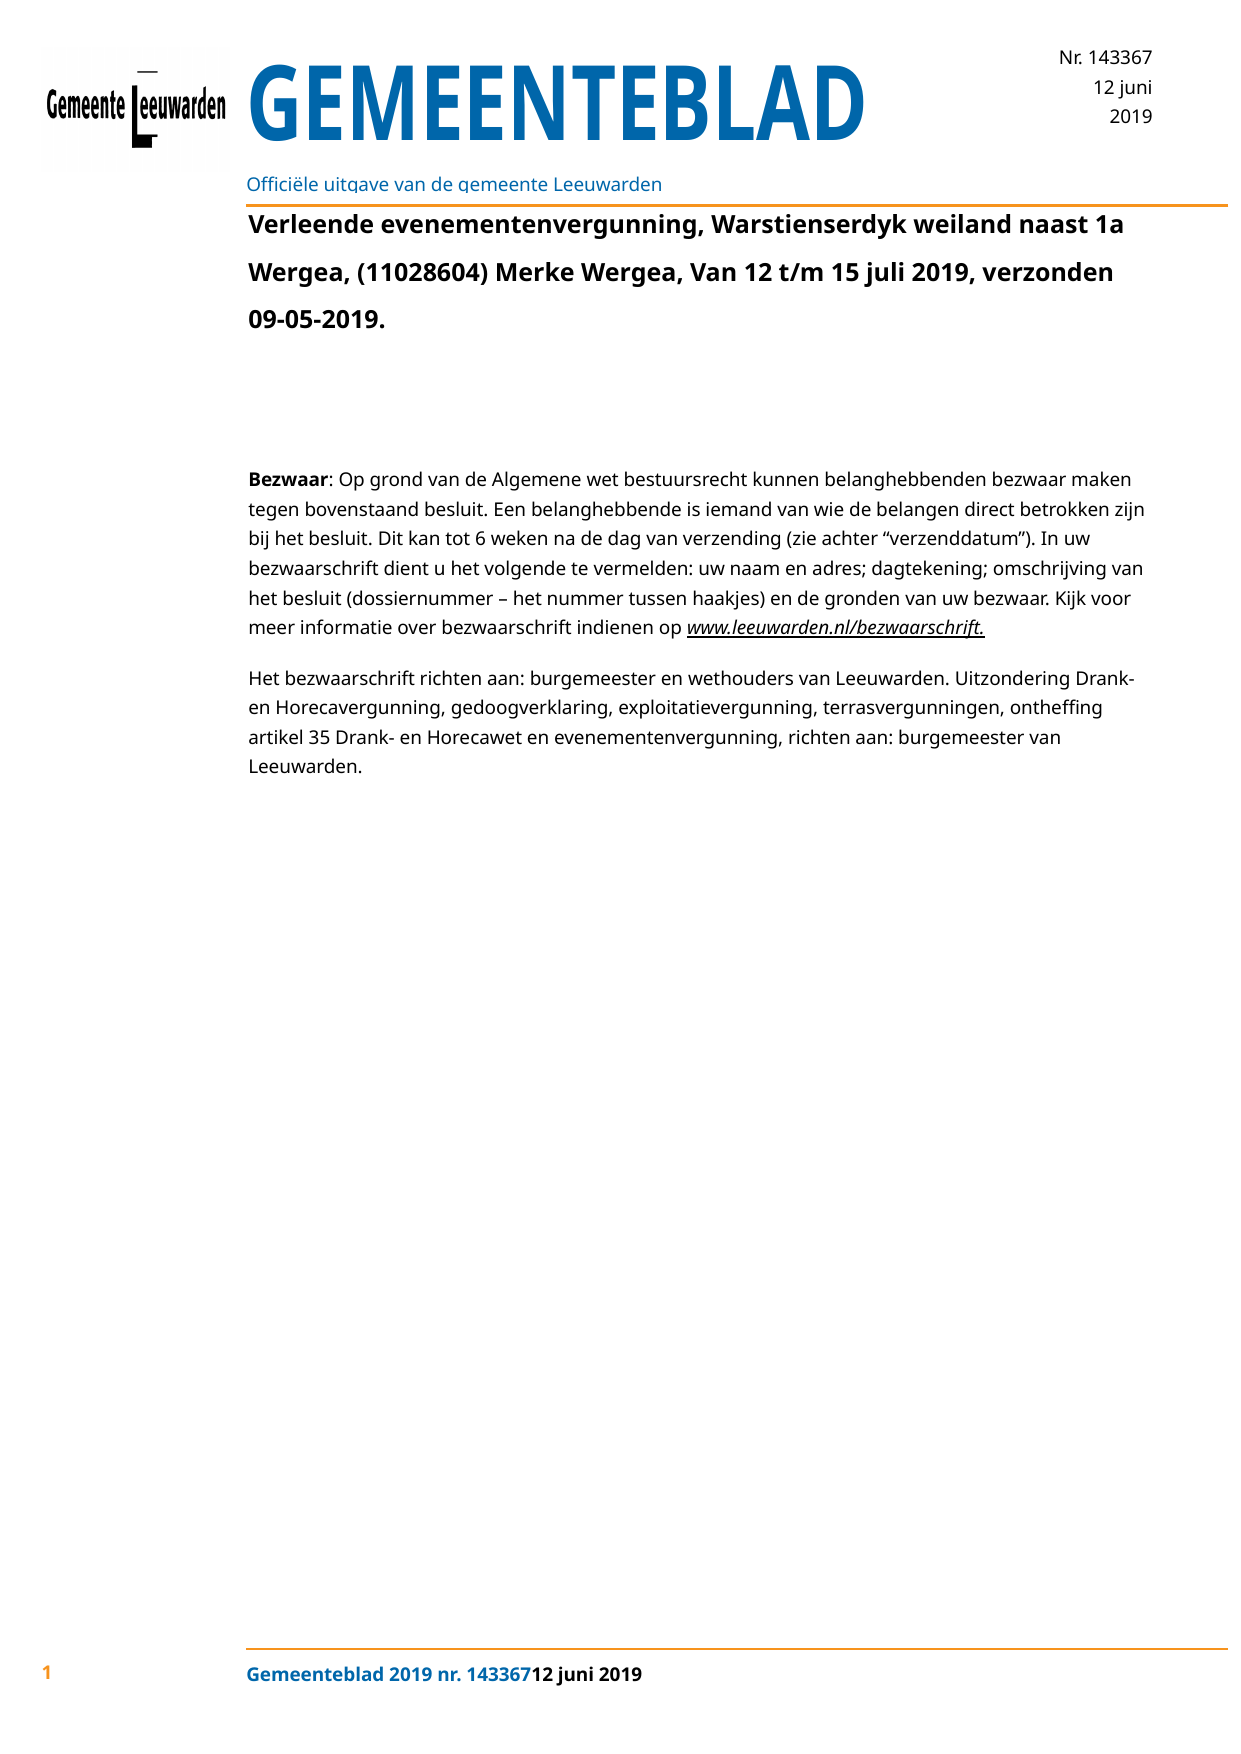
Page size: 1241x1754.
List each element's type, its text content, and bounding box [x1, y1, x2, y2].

text Het bezwaarschrift richten aan: burgemeester en wethouders van Leeuwarden. Uitzondering Drank- en Horecavergunning, gedoogverklaring, exploitatievergunning, terrasvergunningen, ontheffing artikel 35 Drank- en Horecawet en evenementenvergunning, richten aan: burgemeester van Leeuwarden. [248, 665, 1152, 779]
text Bezwaar: Op grond van de Algemene wet bestuursrecht kunnen belanghebbenden bezwaar maken tegen bovenstaand besluit. Een belanghebbende is iemand van wie de belangen direct betrokken zijn bij het besluit. Dit kan tot 6 weken na de dag van verzending (zie achter “verzenddatum”). In uw bezwaarschrift dient u het volgende te vermelden: uw naam en adres; dagtekening; omschrijving van het besluit (dossiernummer – het nummer tussen haakjes) en de gronden van uw bezwaar. Kijk voor meer informatie over bezwaarschrift indienen op www.leeuwarden.nl/bezwaarschrift. [248, 466, 1152, 640]
picture [41, 47, 231, 172]
text Verleende evenementenvergunning, Warstienserdyk weiland naast 1a Wergea, (11028604) Merke Wergea, Van 12 t/m 15 juli 2019, verzonden 09-05-2019. [248, 207, 1152, 336]
